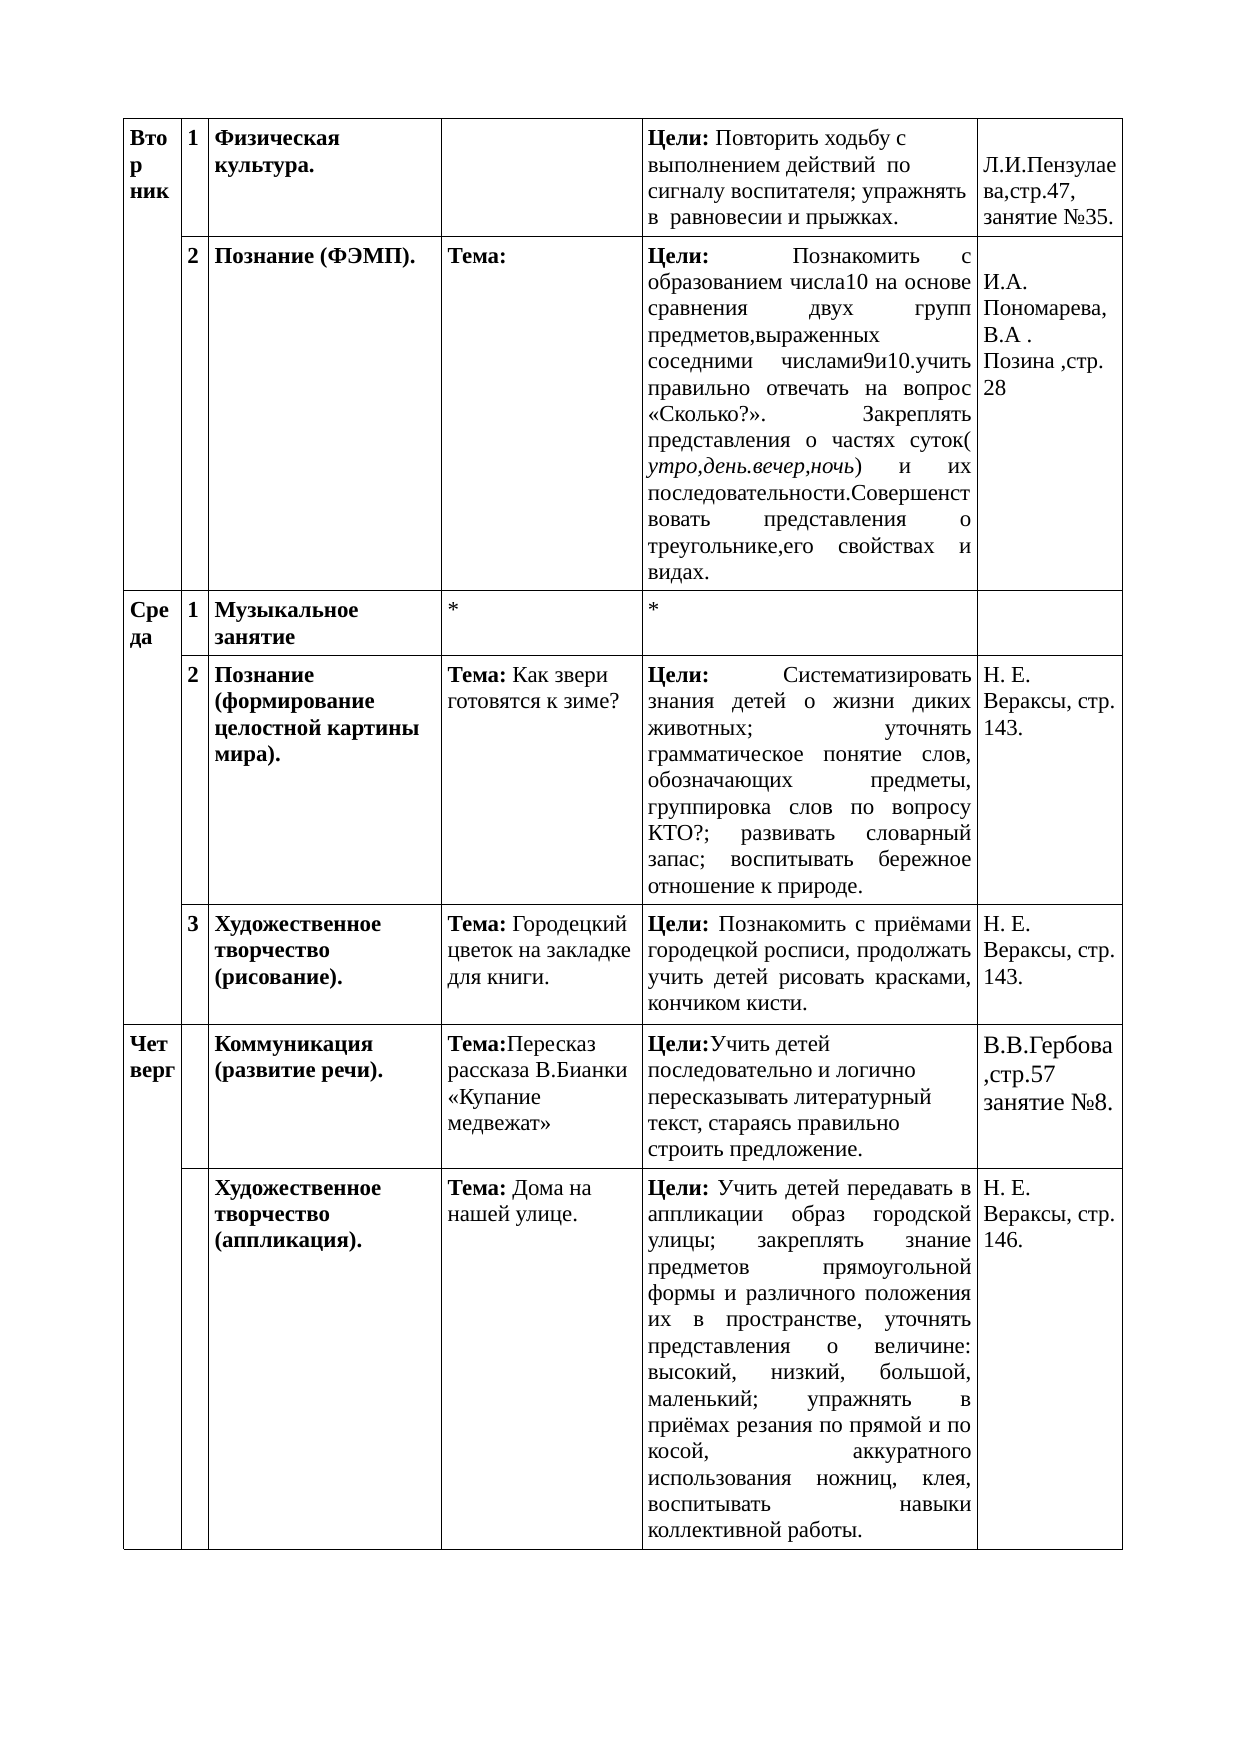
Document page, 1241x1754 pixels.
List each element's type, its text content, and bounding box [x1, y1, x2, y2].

table_cell [442, 119, 642, 236]
table_cell Цели: Повторить ходьбу с выполнением действий по сигналу воспитателя; упражнять в равновесии и прыжках. [643, 119, 977, 236]
table_cell [182, 1169, 208, 1548]
table_cell Н. Е. Вераксы, стр. 146. [978, 1169, 1122, 1548]
table_cell Художественное творчество (аппликация). [209, 1169, 441, 1548]
table_cell Тема: Как звери готовятся к зиме? [442, 656, 642, 904]
table_cell Цели: Учить детей передавать в аппликации образ городской улицы; закреплять знание предметов прямоугольной формы и различного положения их в пространстве, уточнять представления о величине: высокий, низкий, большой, маленький; упражнять в приёмах резания по прямой и по косой, аккуратного использования ножниц, клея, воспитывать навыки коллективной работы. [643, 1169, 977, 1548]
table_cell * [643, 591, 977, 655]
table_cell [978, 591, 1122, 655]
table_cell Коммуникация (развитие речи). [209, 1025, 441, 1167]
table_cell Н. Е. Вераксы, стр. 143. [978, 656, 1122, 904]
table_cell Тема: Городецкий цветок на закладке для книги. [442, 905, 642, 1024]
table_cell 1 [182, 119, 208, 236]
table_cell И.А. Пономарева, В.А . Позина ,стр. 28 [978, 237, 1122, 590]
table_cell В.В.Гербова,стр.57 занятие №8. [978, 1025, 1122, 1167]
table_cell Н. Е. Вераксы, стр. 143. [978, 905, 1122, 1024]
table_cell Втор ник [124, 119, 181, 590]
table_cell Цели:Учить детей последовательно и логично пересказывать литературный текст, стараясь правильно строить предложение. [643, 1025, 977, 1167]
table_cell Познание (формирование целостной картины мира). [209, 656, 441, 904]
table_cell 3 [182, 905, 208, 1024]
table_cell Тема:Пересказ рассказа В.Бианки «Купание медвежат» [442, 1025, 642, 1167]
table_cell 1 [182, 591, 208, 655]
table_cell Художественное творчество (рисование). [209, 905, 441, 1024]
table_cell Музыкальное занятие [209, 591, 441, 655]
table_cell Тема: Дома на нашей улице. [442, 1169, 642, 1548]
table_cell Цели: Познакомить с приёмами городецкой росписи, продолжать учить детей рисовать красками, кончиком кисти. [643, 905, 977, 1024]
table_cell Цели: Познакомить с образованием числа10 на основе сравнения двух групп предметов,выраженных соседними числами9и10.учить правильно отвечать на вопрос «Сколько?». Закреплять представления о частях суток( утро,день.вечер,ночь) и их последовательности.Совершенствовать представления о треугольнике,его свойствах и видах. [643, 237, 977, 590]
table_cell Познание (ФЭМП). [209, 237, 441, 590]
table_cell * [442, 591, 642, 655]
table_cell 2 [182, 237, 208, 590]
table_cell Тема: [442, 237, 642, 590]
table_cell Л.И.Пензулаева,стр.47, занятие №35. [978, 119, 1122, 236]
table_cell Среда [124, 591, 181, 1024]
table_cell Цели: Систематизировать знания детей о жизни диких животных; уточнять грамматическое понятие слов, обозначающих предметы, группировка слов по вопросу КТО?; развивать словарный запас; воспитывать бережное отношение к природе. [643, 656, 977, 904]
table_cell Физическая культура. [209, 119, 441, 236]
table_cell 2 [182, 656, 208, 904]
table_cell [182, 1025, 208, 1167]
table_cell Чет верг [124, 1025, 181, 1548]
